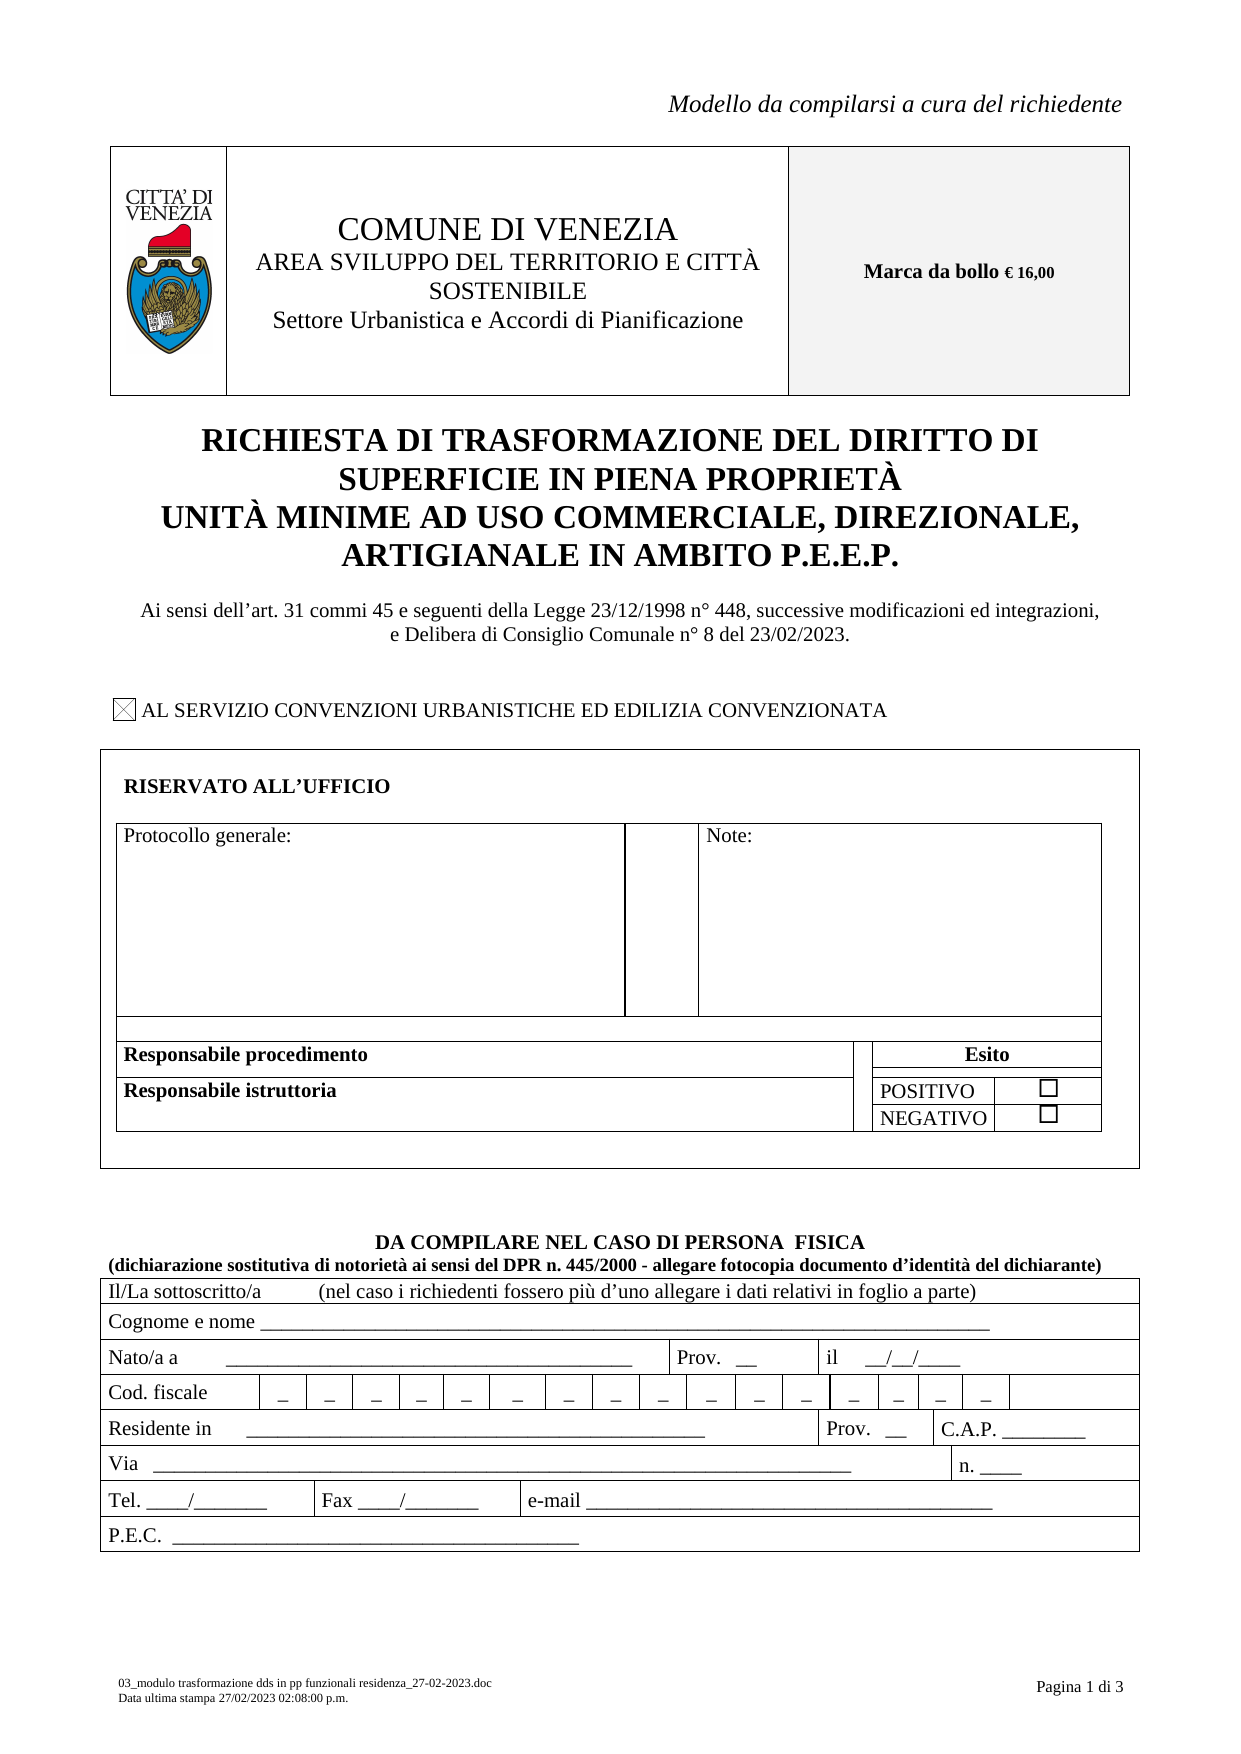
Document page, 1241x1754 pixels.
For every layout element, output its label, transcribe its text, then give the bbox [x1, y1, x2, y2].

table_cell [219, 1375, 259, 1409]
table_cell __ [878, 1410, 933, 1445]
table_cell NEGATIVO [873, 1105, 994, 1131]
table_cell Esito [873, 1042, 1101, 1067]
table_header RISERVATO ALL’UFFICIO [101, 750, 1139, 1139]
table_cell _ [307, 1375, 352, 1409]
table_header Marca da bollo € 16,00 [789, 147, 1129, 395]
table_cell Prov. [819, 1410, 878, 1445]
table_cell Il/La sottoscritto/a (nel caso i richiedenti fossero più d’uno allegare i dati relativi in foglio a parte) [101, 1279, 1139, 1303]
table_header [626, 824, 698, 1016]
table_cell Responsabile procedimento [117, 1042, 853, 1077]
table_cell _ [444, 1375, 489, 1409]
table_cell _ [831, 1375, 878, 1409]
table_cell _ [963, 1375, 1009, 1409]
table_cell Tel. ____/_______ [101, 1481, 314, 1516]
table_cell Cognome e nome ______________________________________________________________________ [101, 1304, 1139, 1338]
table_cell _ [400, 1375, 443, 1409]
table_cell  [995, 1105, 1101, 1131]
table_cell il [819, 1340, 858, 1374]
table_cell _ [490, 1375, 545, 1409]
table_cell _ [687, 1375, 735, 1409]
table_header Protocollo generale: [117, 824, 624, 1016]
table_cell Responsabile istruttoria [117, 1078, 853, 1131]
table_cell P.E.C. _______________________________________ [101, 1517, 1139, 1551]
text UNITÀ MINIME AD USO COMMERCIALE, DIREZIONALE, ARTIGIANALE IN AMBITO P.E.E.P. [118, 497, 1122, 574]
table_cell ____________________________________________ [239, 1410, 818, 1445]
table_cell Fax ____/_______ [315, 1481, 520, 1516]
table_cell _ [919, 1375, 962, 1409]
table_cell  [995, 1078, 1101, 1104]
text Ai sensi dell’art. 31 commi 45 e seguenti della Legge 23/12/1998 n° 448, successive modificazioni ed integrazioni, [118, 598, 1122, 622]
table_cell [854, 1042, 872, 1131]
text Modello da compilarsi a cura del richiedente [118, 89, 1122, 117]
table_header [111, 147, 226, 395]
table_cell [117, 1017, 1101, 1041]
table_cell _ [546, 1375, 592, 1409]
table_cell Via [101, 1446, 146, 1480]
table_cell __ [729, 1340, 818, 1374]
table_cell [1010, 1375, 1139, 1409]
table_cell n. ____ [952, 1446, 1139, 1480]
table_cell Prov. [670, 1340, 728, 1374]
table_cell POSITIVO [873, 1078, 994, 1104]
table_cell _______________________________________ [219, 1340, 669, 1374]
table_cell Cod. fiscale [101, 1375, 218, 1409]
table_cell _ [353, 1375, 399, 1409]
picture [125, 189, 213, 354]
table_cell _ [593, 1375, 639, 1409]
table_cell Nato/a a [101, 1340, 218, 1374]
table_cell Residente in [101, 1410, 239, 1445]
table_cell _ [783, 1375, 829, 1409]
table_cell _ [260, 1375, 306, 1409]
table_cell C.A.P. ________ [934, 1410, 1139, 1445]
table_cell _ [640, 1375, 686, 1409]
table_header Note: [699, 824, 1101, 1016]
text e Delibera di Consiglio Comunale n° 8 del 23/02/2023. [118, 622, 1122, 646]
table_header DA COMPILARE NEL CASO DI PERSONA FISICA (dichiarazione sostitutiva di notorietà ai sensi del DPR n. 445/2000 - allegare fotocopia documento d’identità del dichiarante) [101, 1227, 1139, 1278]
table_header COMUNE DI VENEZIA AREA SVILUPPO DEL TERRITORIO E CITTÀ SOSTENIBILE Settore Urbanistica e Accordi di Pianificazione [227, 147, 788, 395]
table_cell [101, 1139, 1139, 1168]
table_cell _ [879, 1375, 918, 1409]
table_cell e-mail _______________________________________ [521, 1481, 1139, 1516]
table_header AL SERVIZIO CONVENZIONI URBANISTICHE ED EDILIZIA CONVENZIONATA [105, 694, 1136, 725]
text RICHIESTA DI TRASFORMAZIONE DEL DIRITTO DI SUPERFICIE IN PIENA PROPRIETÀ [118, 420, 1122, 497]
table_cell [873, 1068, 1101, 1077]
table_cell _ [736, 1375, 782, 1409]
table_cell __/__/____ [858, 1340, 1139, 1374]
table_cell ___________________________________________________________________ [146, 1446, 951, 1480]
